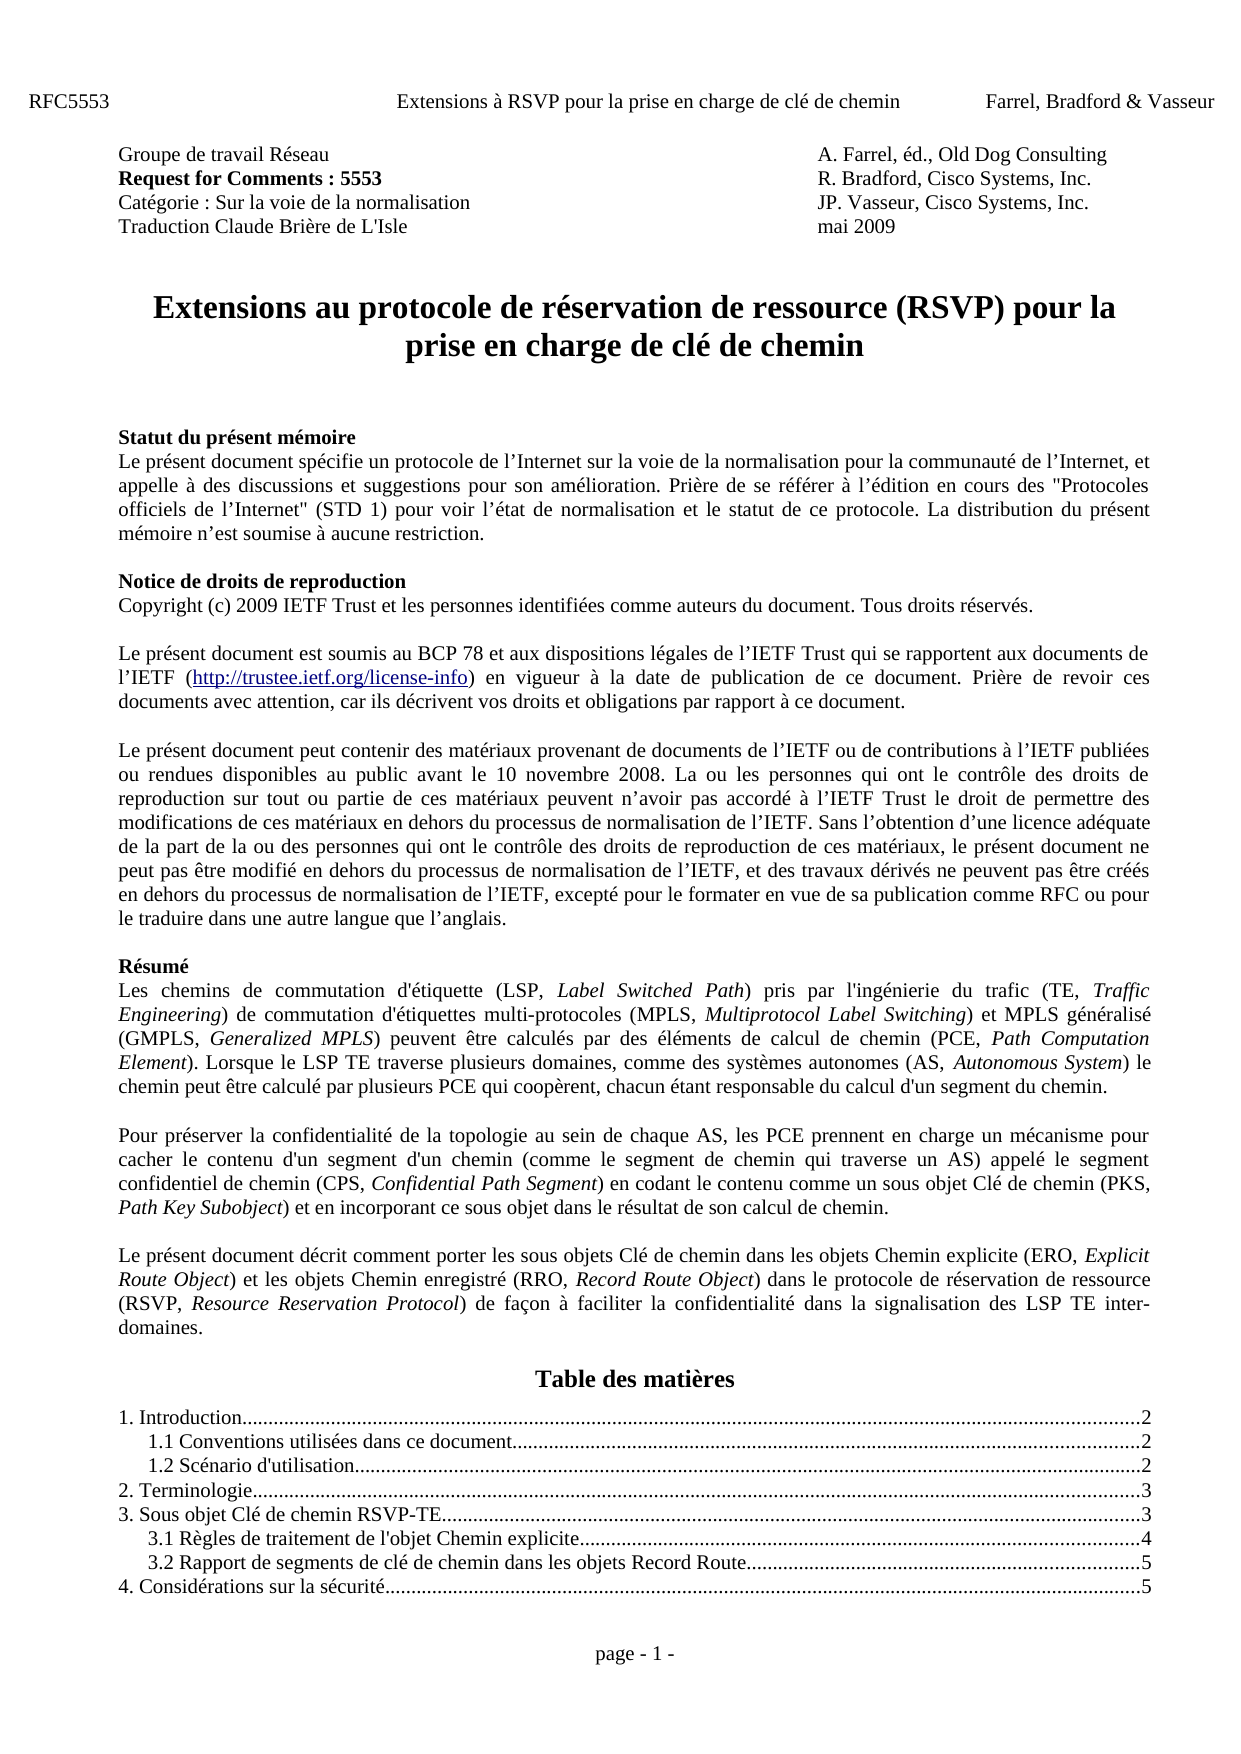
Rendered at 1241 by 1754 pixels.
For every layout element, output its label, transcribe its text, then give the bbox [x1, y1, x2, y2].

text Copyright (c) 2009 IETF Trust et les personnes identifiées comme auteurs du document. Tous droits réservés. [118, 593, 1151, 617]
text 2. Terminologie 3 [118, 1477, 1151, 1502]
text Le présent document est soumis au BCP 78 et aux dispositions légales de l’IETF Trust qui se rapportent aux documents de l’IETF (http://trustee.ietf.org/license-info) en vigueur à la date de publication de ce document. Prière de revoir ces documents avec attention, car ils décrivent vos droits et obligations par rapport à ce document. [118, 641, 1151, 713]
text 1. Introduction 2 [118, 1405, 1151, 1429]
table_header A. Farrel, éd., Old Dog Consulting [817, 142, 1151, 166]
text 3.1 Règles de traitement de l'objet Chemin explicite 4 [148, 1526, 1151, 1550]
table_header Groupe de travail Réseau [118, 142, 817, 166]
table_cell JP. Vasseur, Cisco Systems, Inc. [817, 190, 1151, 214]
table_cell R. Bradford, Cisco Systems, Inc. [817, 166, 1151, 190]
text Notice de droits de reproduction [118, 569, 1151, 593]
text Les chemins de commutation d'étiquette (LSP, Label Switched Path) pris par l'ingénierie du trafic (TE, Traffic Engineering) de commutation d'étiquettes multi-protocoles (MPLS, Multiprotocol Label Switching) et MPLS généralisé (GMPLS, Generalized MPLS) peuvent être calculés par des éléments de calcul de chemin (PCE, Path Computation Element). Lorsque le LSP TE traverse plusieurs domaines, comme des systèmes autonomes (AS, Autonomous System) le chemin peut être calculé par plusieurs PCE qui coopèrent, chacun étant responsable du calcul d'un segment du chemin. [118, 978, 1151, 1098]
text Pour préserver la confidentialité de la topologie au sein de chaque AS, les PCE prennent en charge un mécanisme pour cacher le contenu d'un segment d'un chemin (comme le segment de chemin qui traverse un AS) appelé le segment confidentiel de chemin (CPS, Confidential Path Segment) en codant le contenu comme un sous objet Clé de chemin (PKS, Path Key Subobject) et en incorporant ce sous objet dans le résultat de son calcul de chemin. [118, 1122, 1151, 1219]
text Le présent document décrit comment porter les sous objets Clé de chemin dans les objets Chemin explicite (ERO, Explicit Route Object) et les objets Chemin enregistré (RRO, Record Route Object) dans le protocole de réservation de ressource (RSVP, Resource Reservation Protocol) de façon à faciliter la confidentialité dans la signalisation des LSP TE inter-domaines. [118, 1243, 1151, 1339]
text 3.2 Rapport de segments de clé de chemin dans les objets Record Route 5 [148, 1550, 1151, 1574]
subtitle Extensions au protocole de réservation de ressource (RSVP) pour la prise en charge de clé de chemin [118, 287, 1151, 364]
text 3. Sous objet Clé de chemin RSVP-TE 3 [118, 1502, 1151, 1526]
table_cell Request for Comments : 5553 [118, 166, 817, 190]
text 1.1 Conventions utilisées dans ce document 2 [148, 1429, 1151, 1453]
subtitle Table des matières [118, 1364, 1151, 1393]
text Le présent document spécifie un protocole de l’Internet sur la voie de la normalisation pour la communauté de l’Internet, et appelle à des discussions et suggestions pour son amélioration. Prière de se référer à l’édition en cours des "Protocoles officiels de l’Internet" (STD 1) pour voir l’état de normalisation et le statut de ce protocole. La distribution du présent mémoire n’est soumise à aucune restriction. [118, 449, 1151, 545]
table_cell Traduction Claude Brière de L'Isle [118, 214, 817, 238]
text 1.2 Scénario d'utilisation 2 [148, 1453, 1151, 1477]
text 4. Considérations sur la sécurité 5 [118, 1574, 1151, 1598]
text Résumé [118, 954, 1151, 978]
table_cell mai 2009 [817, 214, 1151, 238]
table_cell Catégorie : Sur la voie de la normalisation [118, 190, 817, 214]
text Le présent document peut contenir des matériaux provenant de documents de l’IETF ou de contributions à l’IETF publiées ou rendues disponibles au public avant le 10 novembre 2008. La ou les personnes qui ont le contrôle des droits de reproduction sur tout ou partie de ces matériaux peuvent n’avoir pas accordé à l’IETF Trust le droit de permettre des modifications de ces matériaux en dehors du processus de normalisation de l’IETF. Sans l’obtention d’une licence adéquate de la part de la ou des personnes qui ont le contrôle des droits de reproduction de ces matériaux, le présent document ne peut pas être modifié en dehors du processus de normalisation de l’IETF, et des travaux dérivés ne peuvent pas être créés en dehors du processus de normalisation de l’IETF, excepté pour le formater en vue de sa publication comme RFC ou pour le traduire dans une autre langue que l’anglais. [118, 737, 1151, 930]
text Statut du présent mémoire [118, 425, 1151, 449]
